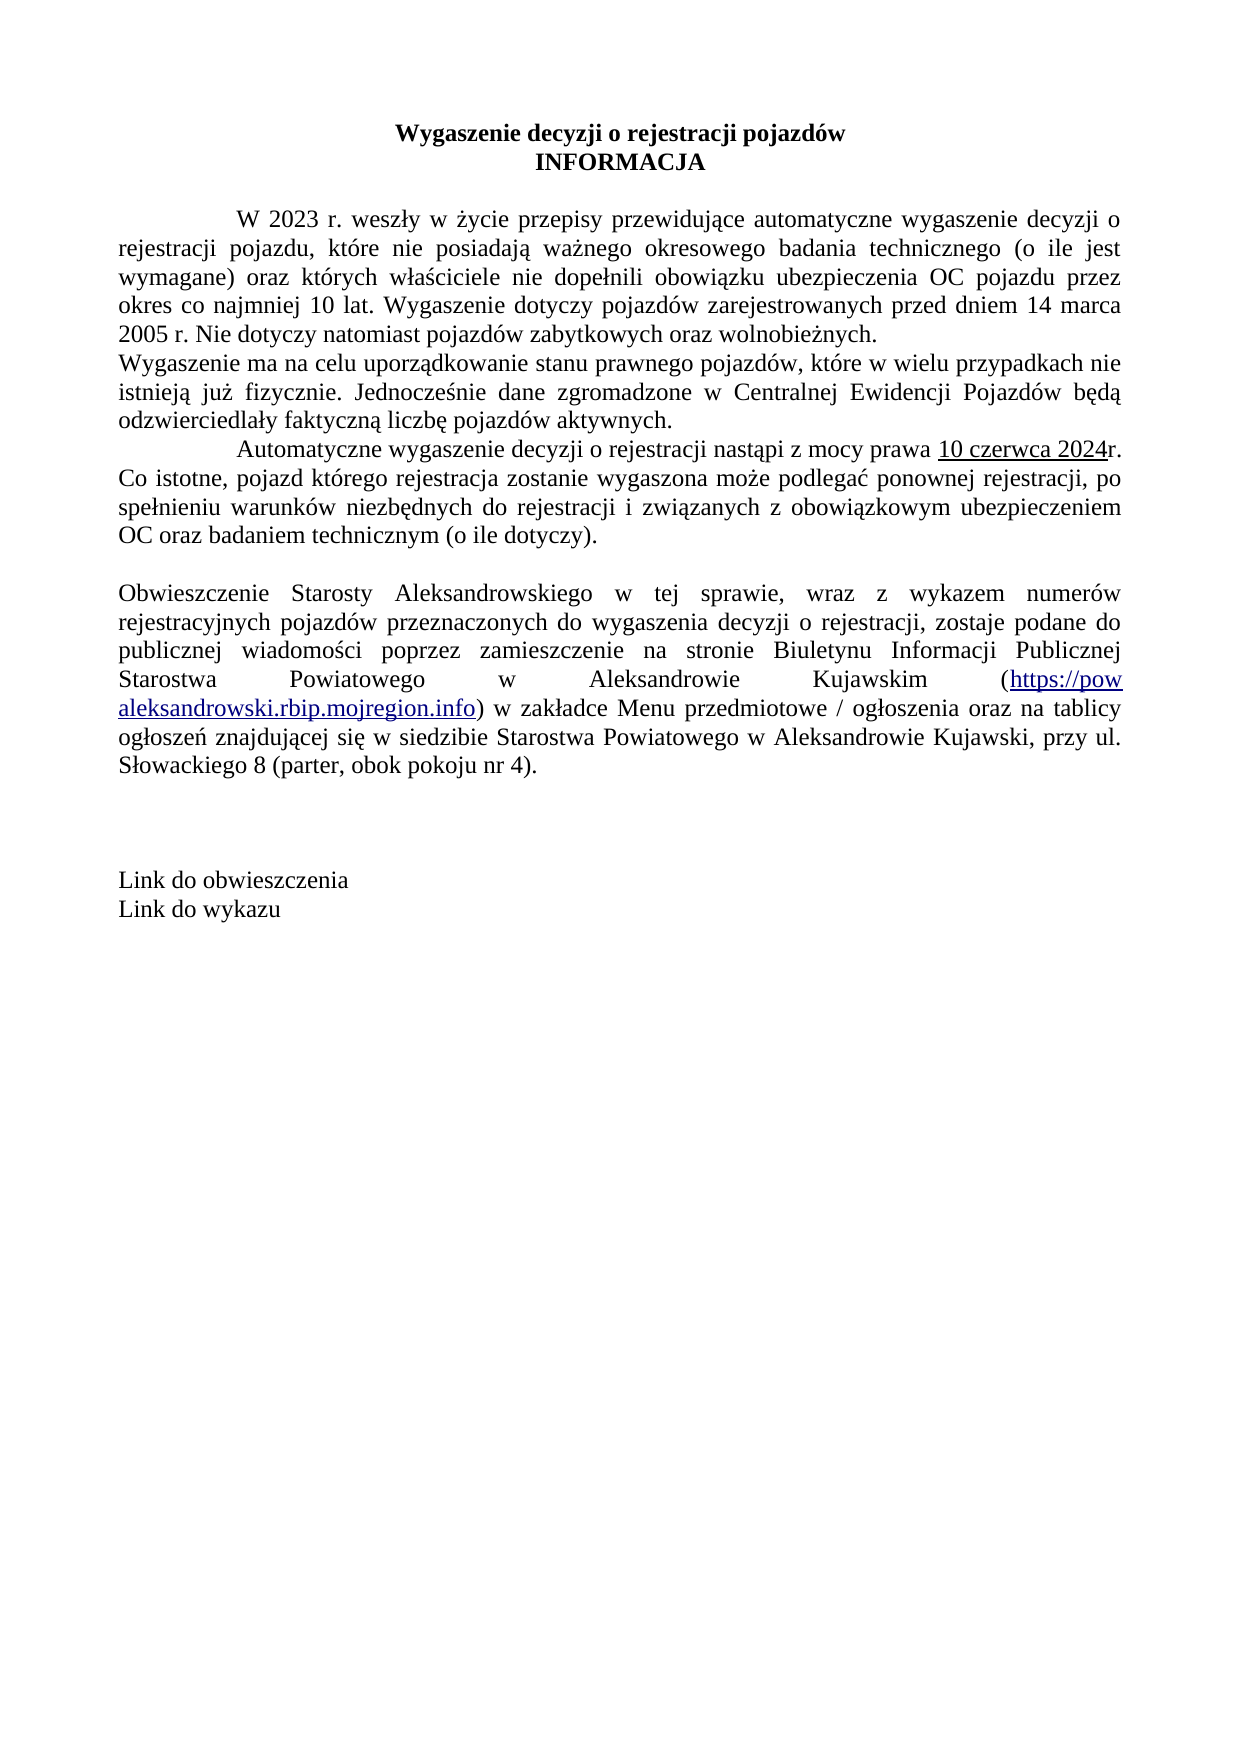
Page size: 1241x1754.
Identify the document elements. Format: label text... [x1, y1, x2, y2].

text Obwieszczenie Starosty Aleksandrowskiego w tej sprawie, wraz z wykazem numerów rejestracyjnych pojazdów przeznaczonych do wygaszenia decyzji o rejestracji, zostaje podane do publicznej wiadomości poprzez zamieszczenie na stronie Biuletynu Informacji Publicznej Starostwa Powiatowego w Aleksandrowie Kujawskim (https://pow aleksandrowski.rbip.mojregion.info) w zakładce Menu przedmiotowe / ogłoszenia oraz na tablicy ogłoszeń znajdującej się w siedzibie Starostwa Powiatowego w Aleksandrowie Kujawski, przy ul. Słowackiego 8 (parter, obok pokoju nr 4). [118, 578, 1122, 779]
text Link do obwieszczenia [118, 866, 1122, 894]
text W 2023 r. weszły w życie przepisy przewidujące automatyczne wygaszenie decyzji o rejestracji pojazdu, które nie posiadają ważnego okresowego badania technicznego (o ile jest wymagane) oraz których właściciele nie dopełnili obowiązku ubezpieczenia OC pojazdu przez okres co najmniej 10 lat. Wygaszenie dotyczy pojazdów zarejestrowanych przed dniem 14 marca 2005 r. Nie dotyczy natomiast pojazdów zabytkowych oraz wolnobieżnych. [118, 204, 1122, 348]
text Automatyczne wygaszenie decyzji o rejestracji nastąpi z mocy prawa 10 czerwca 2024r. Co istotne, pojazd którego rejestracja zostanie wygaszona może podlegać ponownej rejestracji, po spełnieniu warunków niezbędnych do rejestracji i związanych z obowiązkowym ubezpieczeniem OC oraz badaniem technicznym (o ile dotyczy). [118, 434, 1122, 549]
text Link do wykazu [118, 894, 1122, 923]
text Wygaszenie ma na celu uporządkowanie stanu prawnego pojazdów, które w wielu przypadkach nie istnieją już fizycznie. Jednocześnie dane zgromadzone w Centralnej Ewidencji Pojazdów będą odzwierciedlały faktyczną liczbę pojazdów aktywnych. [118, 348, 1122, 434]
text INFORMACJA [118, 147, 1122, 176]
text Wygaszenie decyzji o rejestracji pojazdów [118, 118, 1122, 147]
